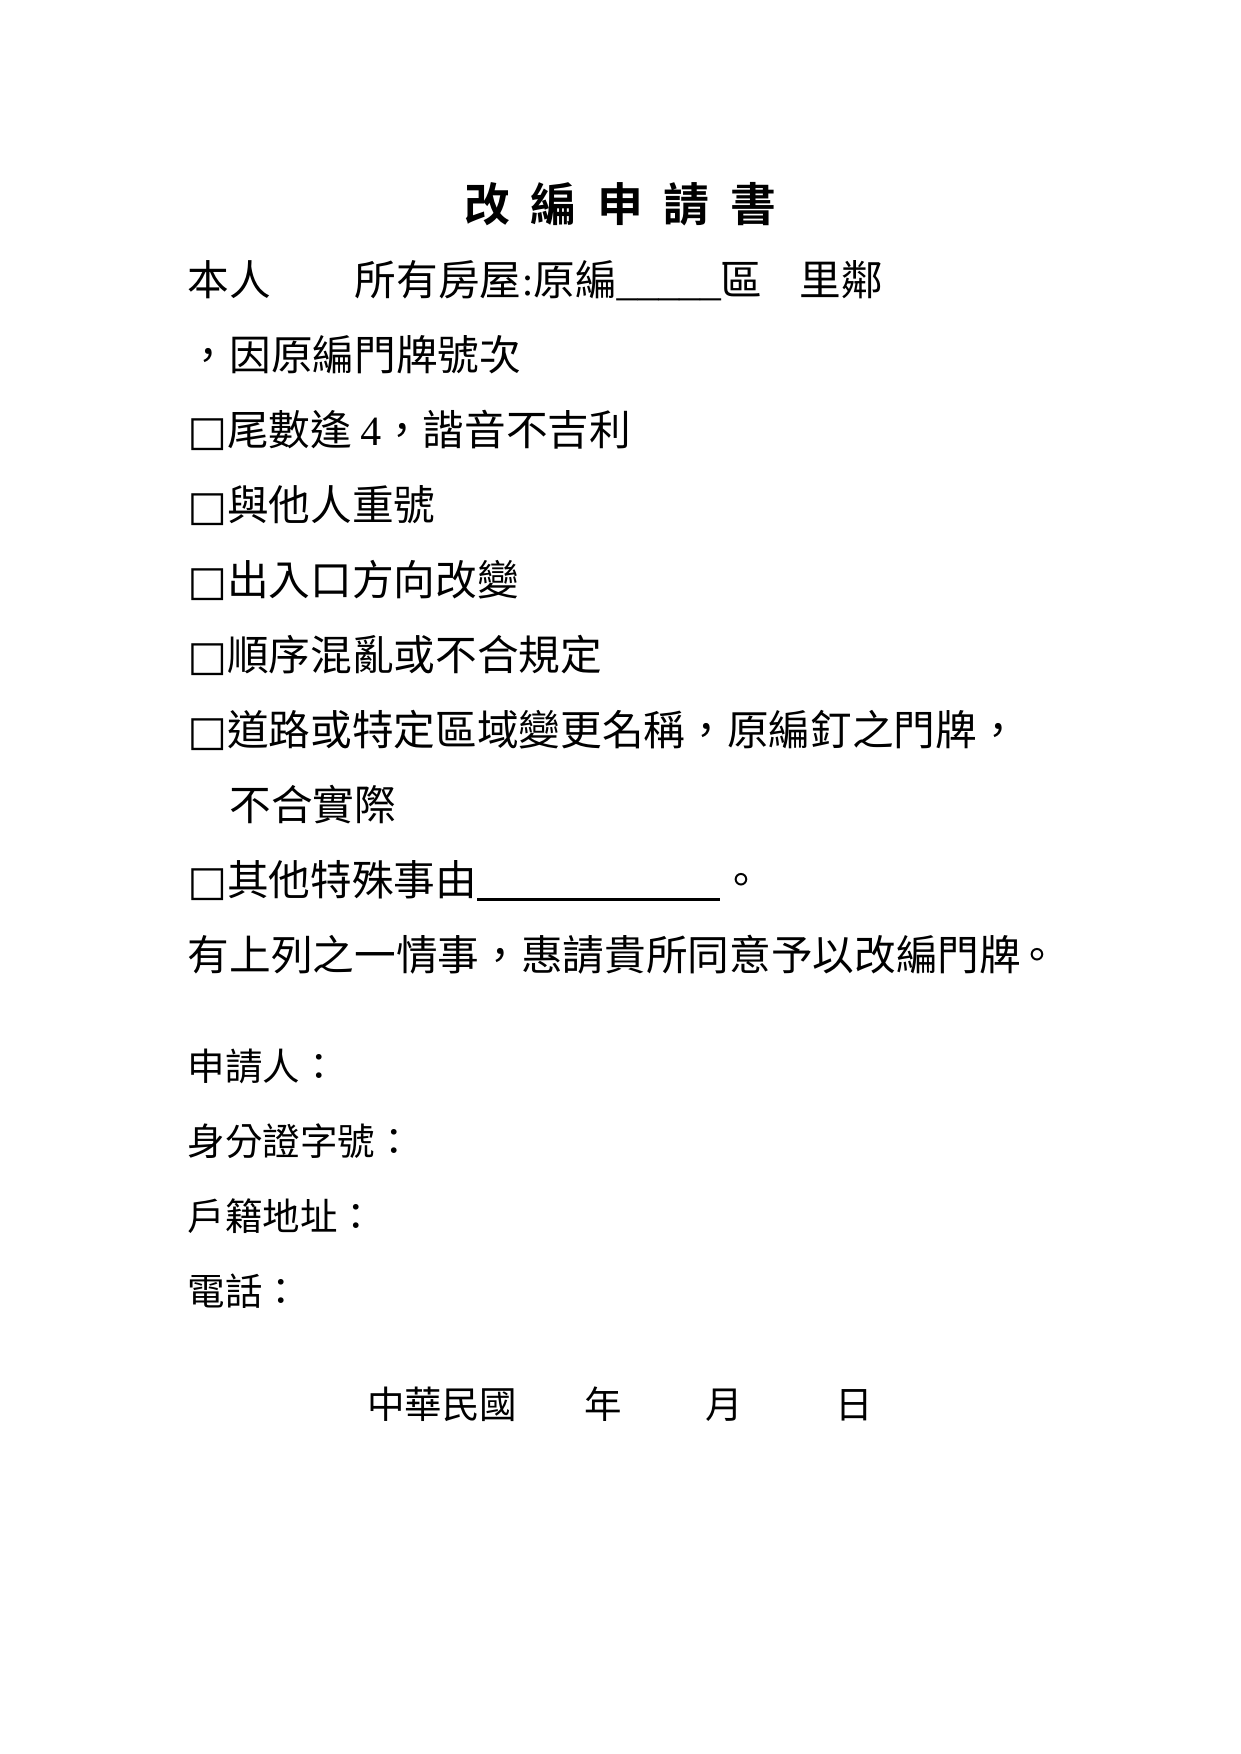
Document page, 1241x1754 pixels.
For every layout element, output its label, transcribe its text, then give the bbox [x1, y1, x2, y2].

text 有上列之一情事，惠請貴所同意予以改編門牌。 [187, 914, 1053, 989]
text □出入口方向改變 [187, 539, 1053, 614]
text 電話： [187, 1252, 1053, 1327]
text □尾數逢4，諧音不吉利 [187, 389, 1053, 464]
text 本人 所有房屋:原編_____區 里鄰 ，因原編門牌號次 [187, 239, 1053, 389]
text □道路或特定區域變更名稱，原編釘之門牌，不合實際 [187, 689, 1053, 839]
text 身分證字號： [187, 1102, 1053, 1177]
text □其他特殊事由 。 [187, 839, 1053, 914]
text 戶籍地址： [187, 1177, 1053, 1252]
text □順序混亂或不合規定 [187, 614, 1053, 689]
text 申請人： [187, 1027, 1053, 1102]
text 改 編 申 請 書 [187, 164, 1053, 239]
text 中華民國 年 月 日 [187, 1364, 1053, 1439]
text □與他人重號 [187, 464, 1053, 539]
